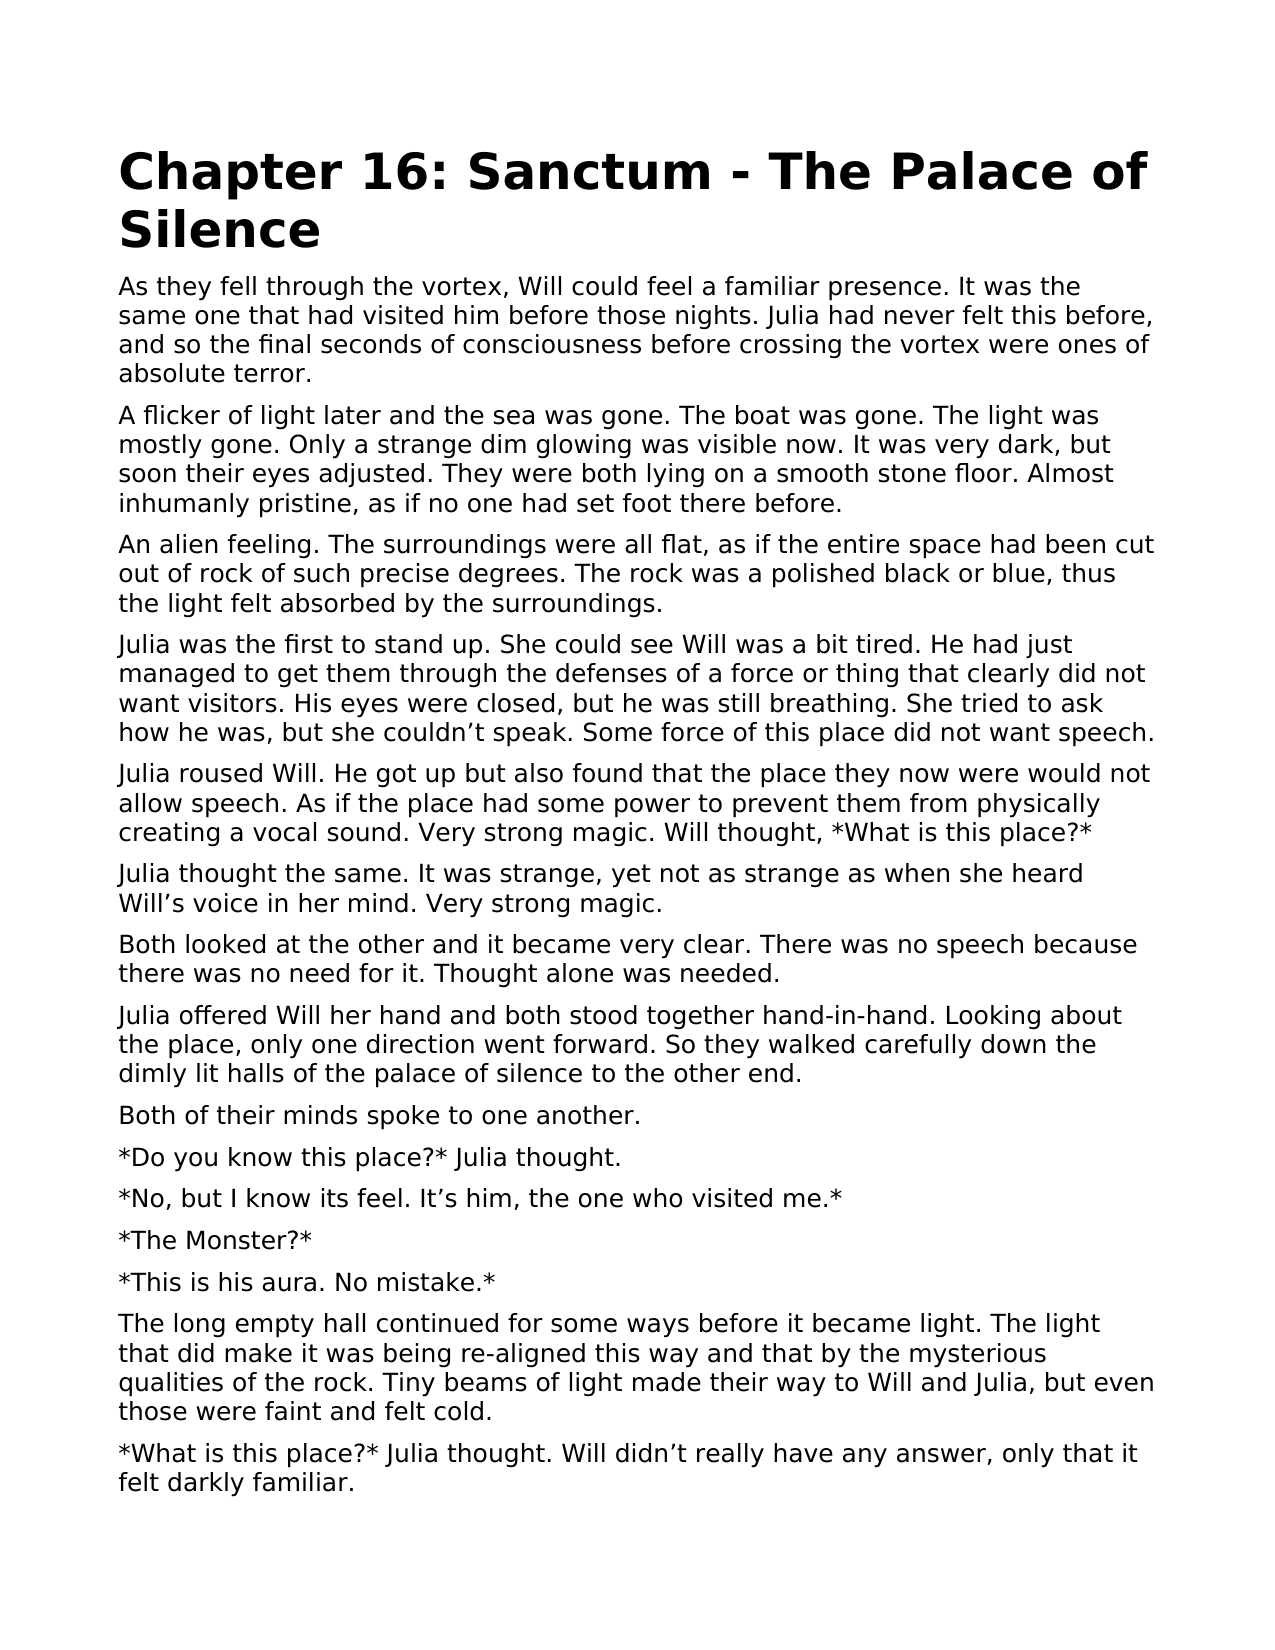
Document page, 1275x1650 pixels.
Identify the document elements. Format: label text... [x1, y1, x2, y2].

text The long empty hall continued for some ways before it became light. The light that did make it was being re-aligned this way and that by the mysterious qualities of the rock. Tiny beams of light made their way to Will and Julia, but even those were faint and felt cold. [118, 1309, 1157, 1426]
text *What is this place?* Julia thought. Will didn’t really have any answer, only that it felt darkly familiar. [118, 1439, 1157, 1497]
text Both looked at the other and it became very clear. There was no speech because there was no need for it. Thought alone was needed. [118, 930, 1157, 989]
text Julia offered Will her hand and both stood together hand-in-hand. Looking about the place, only one direction went forward. So they walked carefully down the dimly lit halls of the palace of silence to the other end. [118, 1001, 1157, 1089]
text *This is his aura. No mistake.* [118, 1268, 1157, 1297]
text As they fell through the vortex, Will could feel a familiar presence. It was the same one that had visited him before those nights. Julia had never felt this before, and so the final seconds of consciousness before crossing the vortex were ones of absolute terror. [118, 272, 1157, 389]
text Julia was the first to stand up. She could see Will was a bit tired. He had just managed to get them through the defenses of a force or thing that clearly did not want visitors. His eyes were closed, but he was still breathing. She tried to ask how he was, but she couldn’t speak. Some force of this place did not want speech. [118, 630, 1157, 747]
text *Do you know this place?* Julia thought. [118, 1143, 1157, 1172]
subtitle Chapter 16: Sanctum - The Palace of Silence [118, 143, 1157, 259]
text *No, but I know its feel. It’s him, the one who visited me.* [118, 1184, 1157, 1214]
text Both of their minds spoke to one another. [118, 1101, 1157, 1130]
text A flicker of light later and the sea was gone. The boat was gone. The light was mostly gone. Only a strange dim glowing was visible now. It was very dark, but soon their eyes adjusted. They were both lying on a smooth stone floor. Almost inhumanly pristine, as if no one had set foot there before. [118, 401, 1157, 518]
text Julia roused Will. He got up but also found that the place they now were would not allow speech. As if the place had some power to prevent them from physically creating a vocal sound. Very strong magic. Will thought, *What is this place?* [118, 759, 1157, 847]
text Julia thought the same. It was strange, yet not as strange as when she heard Will’s voice in her mind. Very strong magic. [118, 859, 1157, 918]
text An alien feeling. The surroundings were all flat, as if the entire space had been cut out of rock of such precise degrees. The rock was a polished black or blue, thus the light felt absorbed by the surroundings. [118, 530, 1157, 618]
text *The Monster?* [118, 1226, 1157, 1255]
